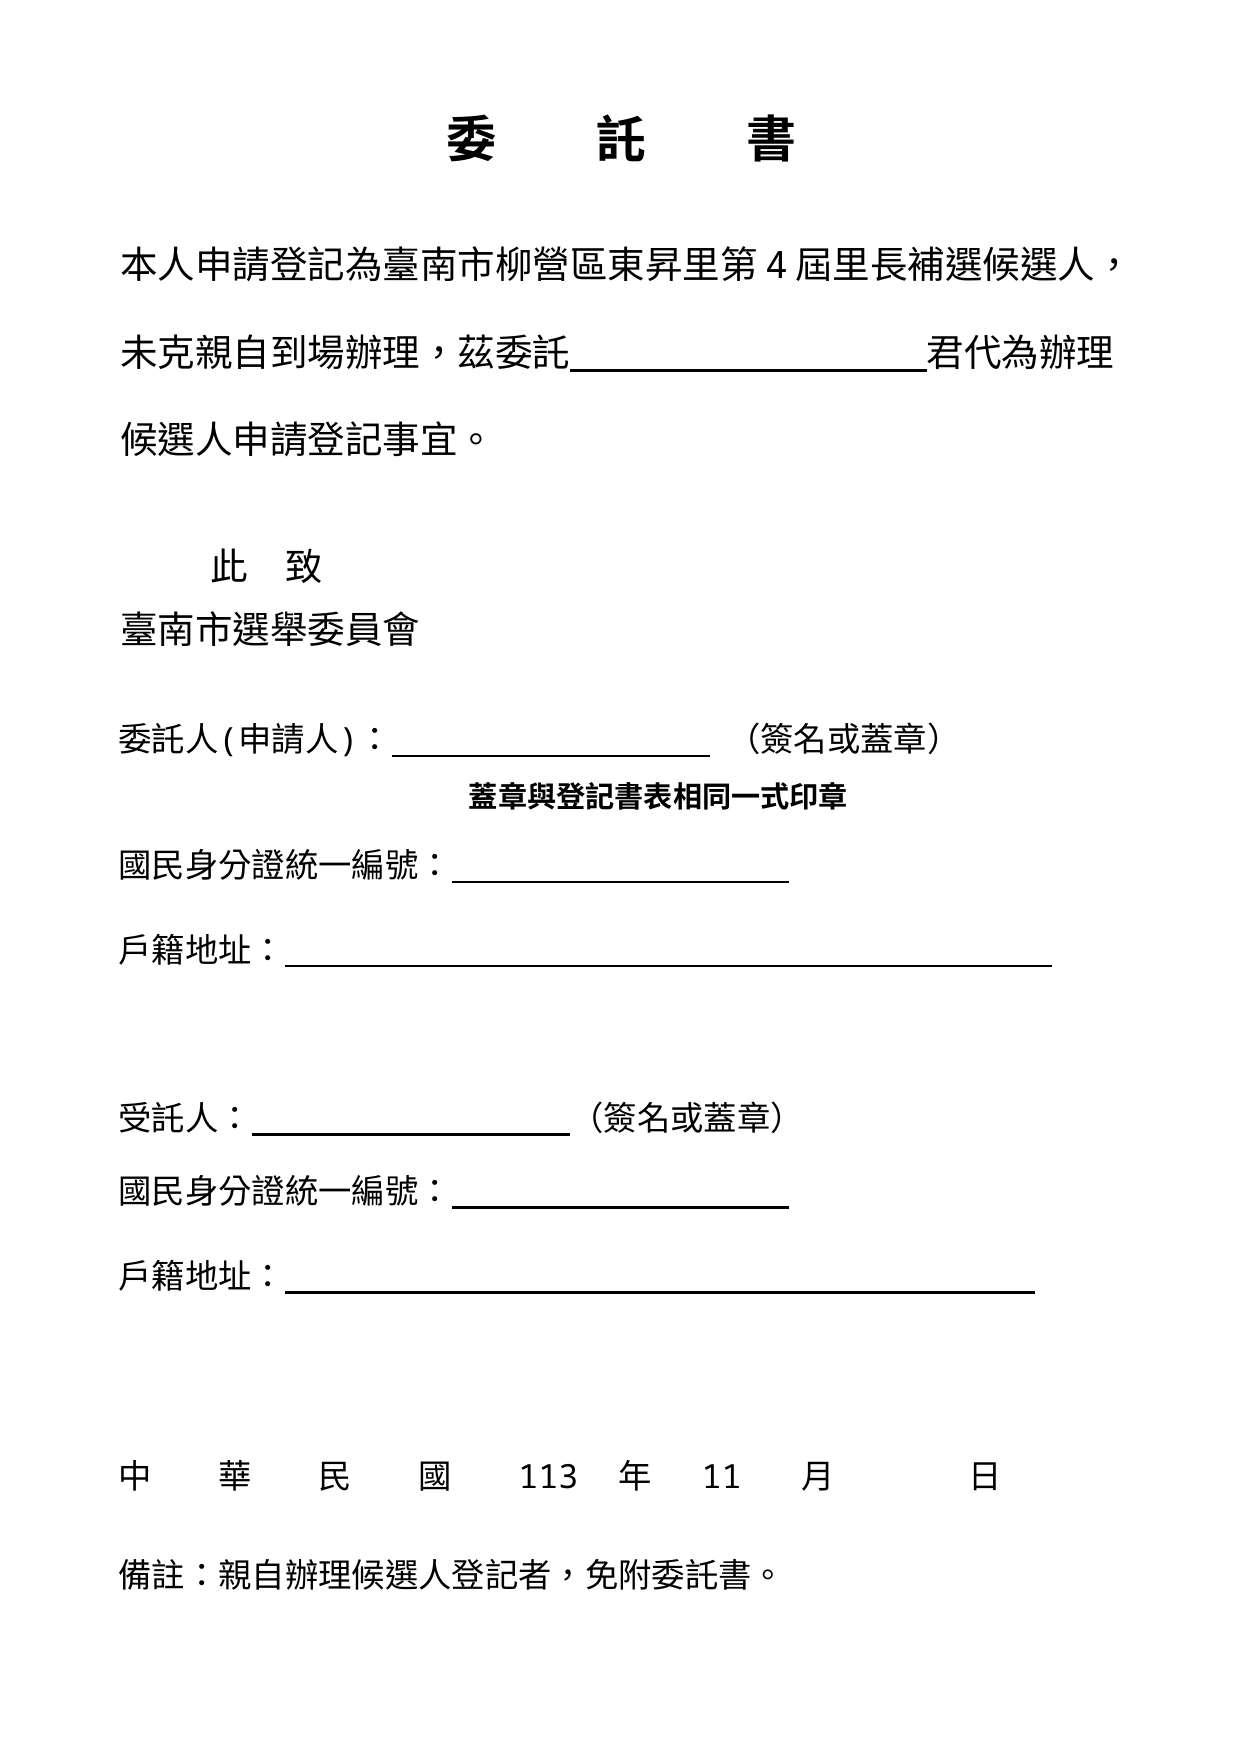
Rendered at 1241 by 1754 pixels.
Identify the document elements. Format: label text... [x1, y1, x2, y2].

text 受託人： （簽名或蓋章） [118, 1072, 1122, 1145]
text 委 託 書 [118, 99, 1122, 171]
text 未克親自到場辦理，茲委託 君代為辦理候選人申請登記事宜。 [118, 296, 1137, 471]
text 戶籍地址： [118, 904, 1157, 977]
text 備註：親自辦理候選人登記者，免附委託書。 [118, 1549, 1122, 1597]
text 國民身分證統一編號： [118, 1145, 1122, 1218]
text 戶籍地址： [118, 1230, 1122, 1303]
text 蓋章與登記書表相同一式印章 [118, 763, 1022, 819]
text 國民身分證統一編號： [118, 819, 1022, 892]
text 委託人(申請人)： （簽名或蓋章） [118, 707, 1015, 763]
text 臺南市選舉委員會 [118, 593, 1122, 656]
text 此 致 [118, 531, 1122, 593]
text 中 華 民 國 113 年 11 月 日 [118, 1439, 1122, 1501]
text 本人申請登記為臺南市柳營區東昇里第4屆里長補選候選人， [118, 209, 1137, 296]
